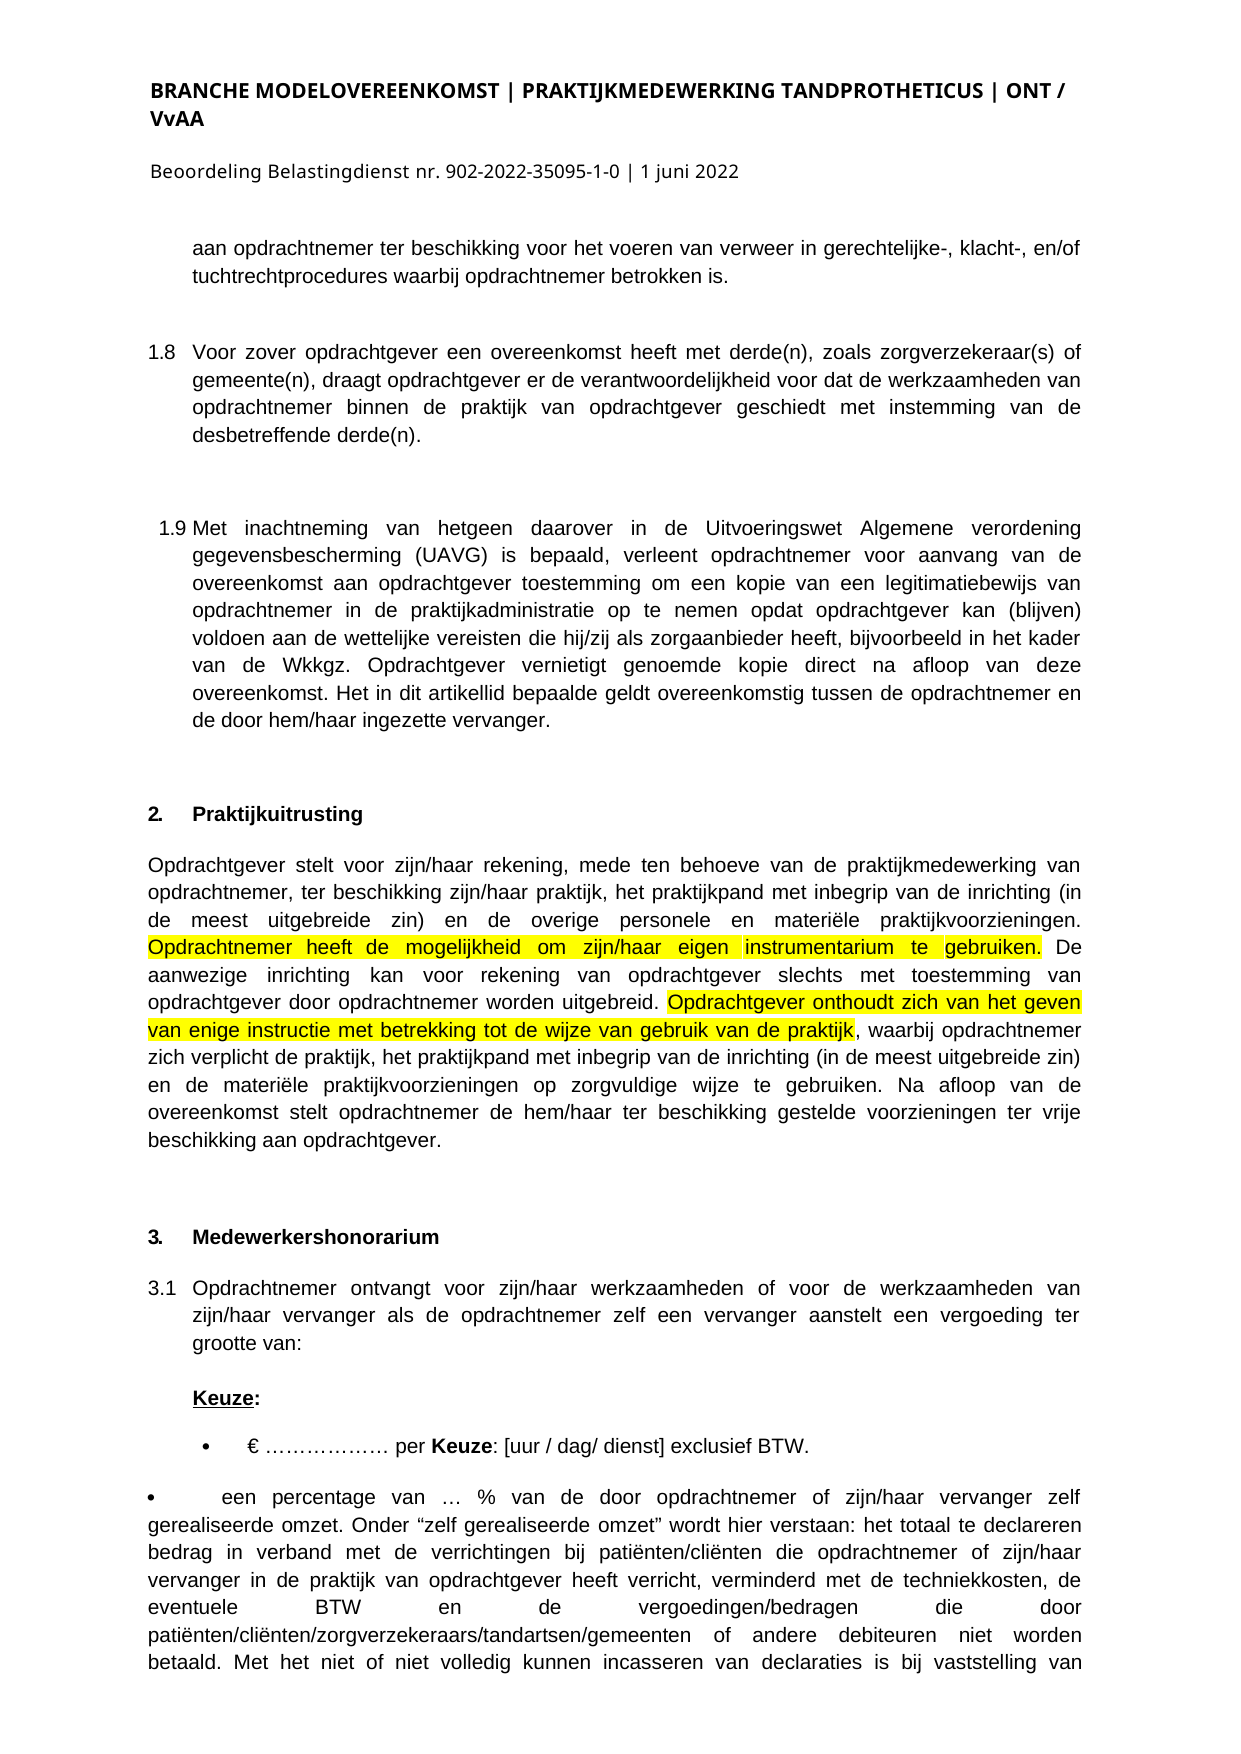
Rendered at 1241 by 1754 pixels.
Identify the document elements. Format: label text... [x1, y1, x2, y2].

list Praktijkuitrusting [148, 802, 1093, 826]
list Voor zover opdrachtgever een overeenkomst heeft met derde(n), zoals zorgverzekeraar(s) of gemeente(n), draagt opdrachtgever er de verantwoordelijkheid voor dat de werkzaamheden van opdrachtnemer binnen de praktijk van opdrachtgever geschiedt met instemming van de desbetreffende derde(n). [148, 340, 1082, 446]
list een percentage van … % van de door opdrachtnemer of zijn/haar vervanger zelf gerealiseerde omzet. Onder “zelf gerealiseerde omzet” wordt hier verstaan: het totaal te declareren bedrag in verband met de verrichtingen bij patiënten/cliënten die opdrachtnemer of zijn/haar vervanger in de praktijk van opdrachtgever heeft verricht, verminderd met de techniekkosten, de eventuele BTW en de vergoedingen/bedragen die door patiënten/cliënten/zorgverzekeraars/tandartsen/gemeenten of andere debiteuren niet worden betaald. Met het niet of niet volledig kunnen incasseren van declaraties is bij vaststelling van vorengenoemd percentage rekening gehouden. Het totaal te declareren bedrag wordt in opdracht van en ten behoeve van de opdrachtnemer door opdrachtgever gedeclareerd aan de patiënt/cliënt of een derde, zoals diens zorgverzekeraar, tandarts gemeente of andere debiteur. [148, 1485, 1082, 1674]
list Medewerkershonorarium [148, 1224, 1093, 1248]
text Opdrachtgever stelt voor zijn/haar rekening, mede ten behoeve van de praktijkmedewerking van opdrachtnemer, ter beschikking zijn/haar praktijk, het praktijkpand met inbegrip van de inrichting (in de meest uitgebreide zin) en de overige personele en materiële praktijkvoorzieningen. Opdrachtnemer heeft de mogelijkheid om zijn/haar eigen instrumentarium te gebruiken. De aanwezige inrichting kan voor rekening van opdrachtgever slechts met toestemming van opdrachtgever door opdrachtnemer worden uitgebreid. Opdrachtgever onthoudt zich van het geven van enige instructie met betrekking tot de wijze van gebruik van de praktijk, waarbij opdrachtnemer zich verplicht de praktijk, het praktijkpand met inbegrip van de inrichting (in de meest uitgebreide zin) en de materiële praktijkvoorzieningen op zorgvuldige wijze te gebruiken. Na afloop van de overeenkomst stelt opdrachtnemer de hem/haar ter beschikking gestelde voorzieningen ter vrije beschikking aan opdrachtgever. [148, 852, 1082, 1151]
list Met inachtneming van hetgeen daarover in de Uitvoeringswet Algemene verordening gegevensbescherming (UAVG) is bepaald, verleent opdrachtnemer voor aanvang van de overeenkomst aan opdrachtgever toestemming om een kopie van een legitimatiebewijs van opdrachtnemer in de praktijkadministratie op te nemen opdat opdrachtgever kan (blijven) voldoen aan de wettelijke vereisten die hij/zij als zorgaanbieder heeft, bijvoorbeeld in het kader van de Wkkgz. Opdrachtgever vernietigt genoemde kopie direct na afloop van deze overeenkomst. Het in dit artikellid bepaalde geldt overeenkomstig tussen de opdrachtnemer en de door hem/haar ingezette vervanger. [158, 516, 1082, 732]
text 3.1 Opdrachtnemer ontvangt voor zijn/haar werkzaamheden of voor de werkzaamheden van zijn/haar vervanger als de opdrachtnemer zelf een vervanger aanstelt een vergoeding ter grootte van: [148, 1276, 1081, 1354]
text aan opdrachtnemer ter beschikking voor het voeren van verweer in gerechtelijke-, klacht-, en/of tuchtrechtprocedures waarbij opdrachtnemer betrokken is. [192, 236, 1082, 288]
list € ……………… per Keuze: [uur / dag/ dienst] exclusief BTW. [203, 1434, 1093, 1458]
text Keuze: [192, 1386, 1081, 1410]
